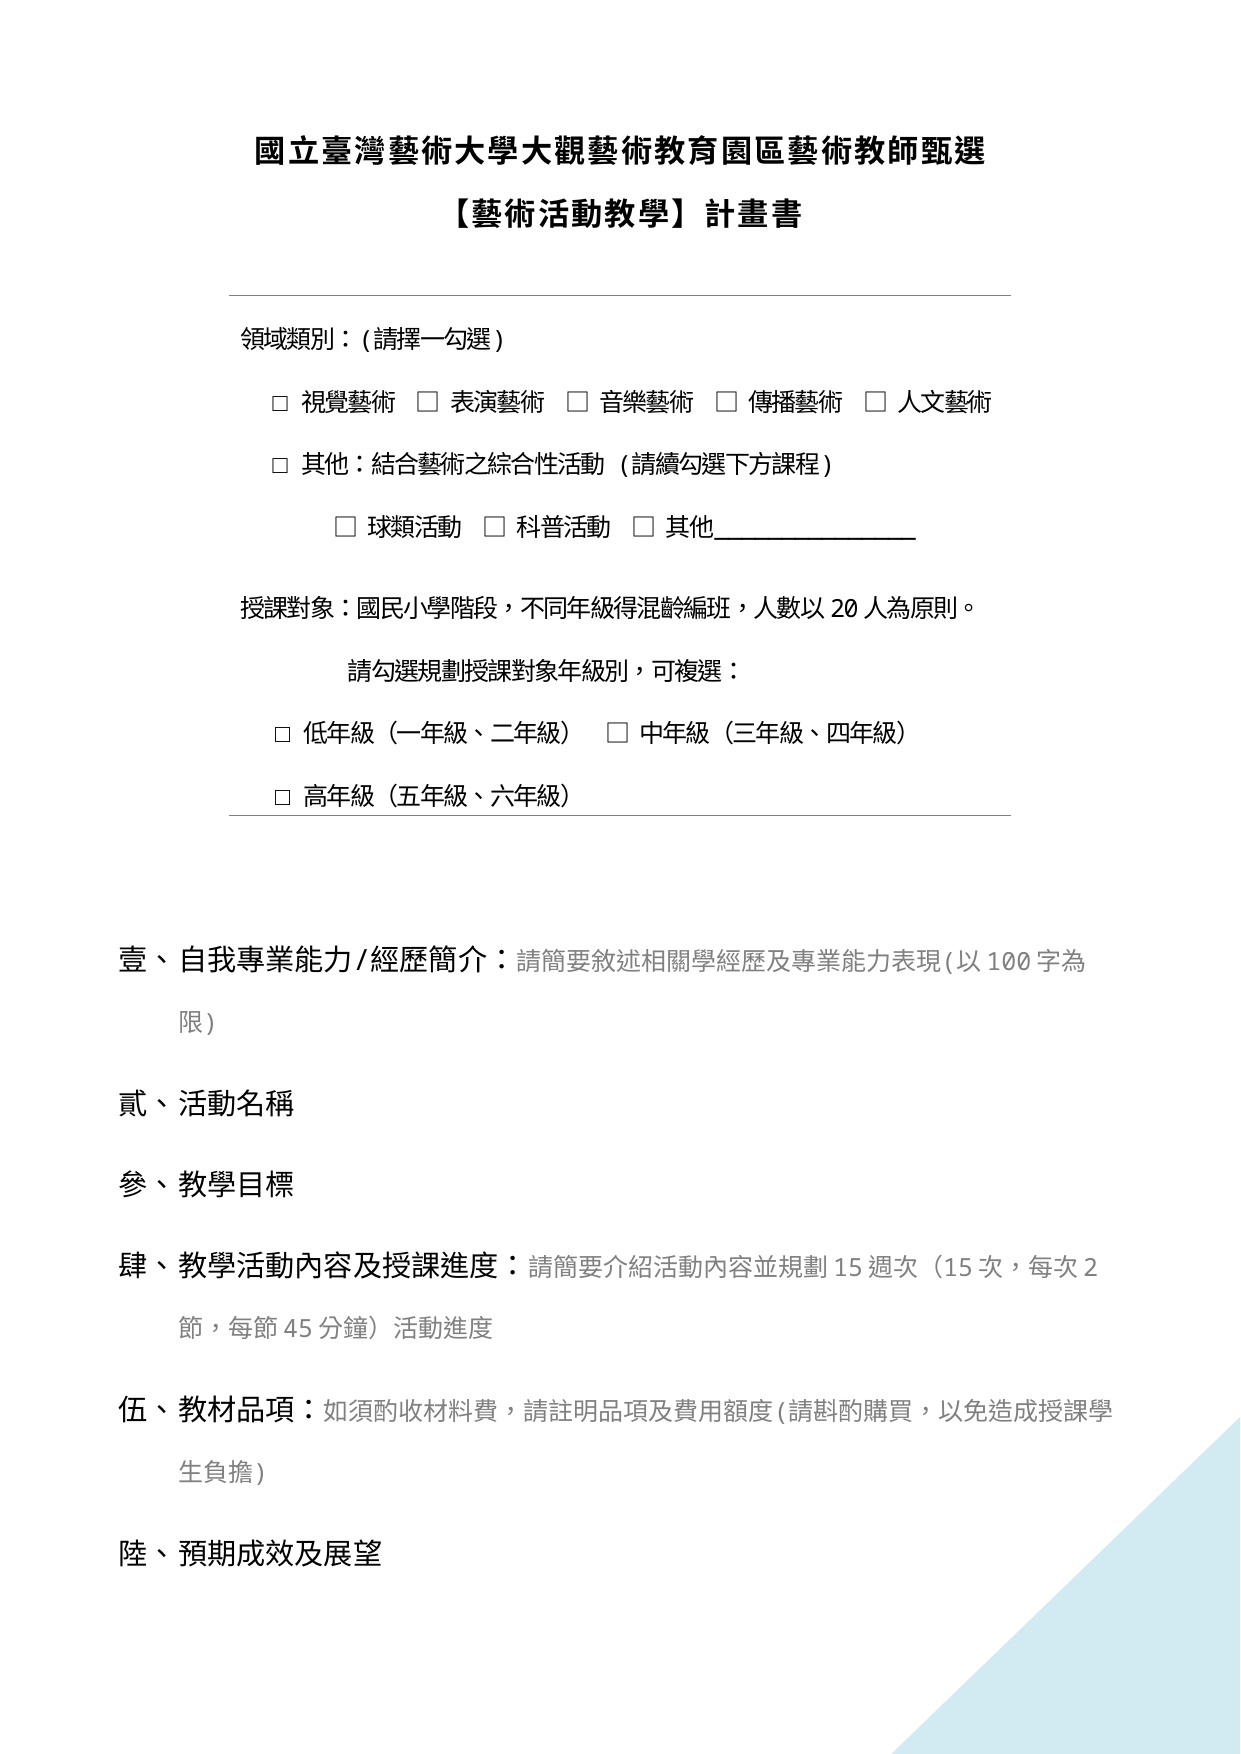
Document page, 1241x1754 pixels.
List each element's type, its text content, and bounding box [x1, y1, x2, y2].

list 教材品項：如須酌收材料費，請註明品項及費用額度(請斟酌購買，以免造成授課學生負擔) [118, 1366, 1122, 1491]
text 【藝術活動教學】計畫書 [118, 170, 1122, 233]
list 教學活動內容及授課進度：請簡要介紹活動內容並規劃15週次（15次，每次2節，每節45分鐘）活動進度 [118, 1222, 1122, 1347]
list 活動名稱 [118, 1060, 1122, 1122]
text 國立臺灣藝術大學大觀藝術教育園區藝術教師甄選 [118, 108, 1122, 170]
list 預期成效及展望 [118, 1510, 1122, 1572]
list 自我專業能力/經歷簡介：請簡要敘述相關學經歷及專業能力表現(以100字為限) [118, 916, 1122, 1041]
table_header 領域類別：(請擇一勾選) □ 視覺藝術 □ 表演藝術 □ 音樂藝術 □ 傳播藝術 □ 人文藝術 □ 其他：結合藝術之綜合性活動 (請續勾選下方課程) □ 球類活動 □ 科普活動 □ 其他_______________ 授課對象：國民小學階段，不同年級得混齡編班，人數以20人為原則。請勾選規劃授課對象年級別，可複選： □ 低年級（一年級、二年級） □ 中年級（三年級、四年級） □ 高年級（五年級、六年級） [229, 296, 1011, 815]
list 教學目標 [118, 1141, 1122, 1203]
